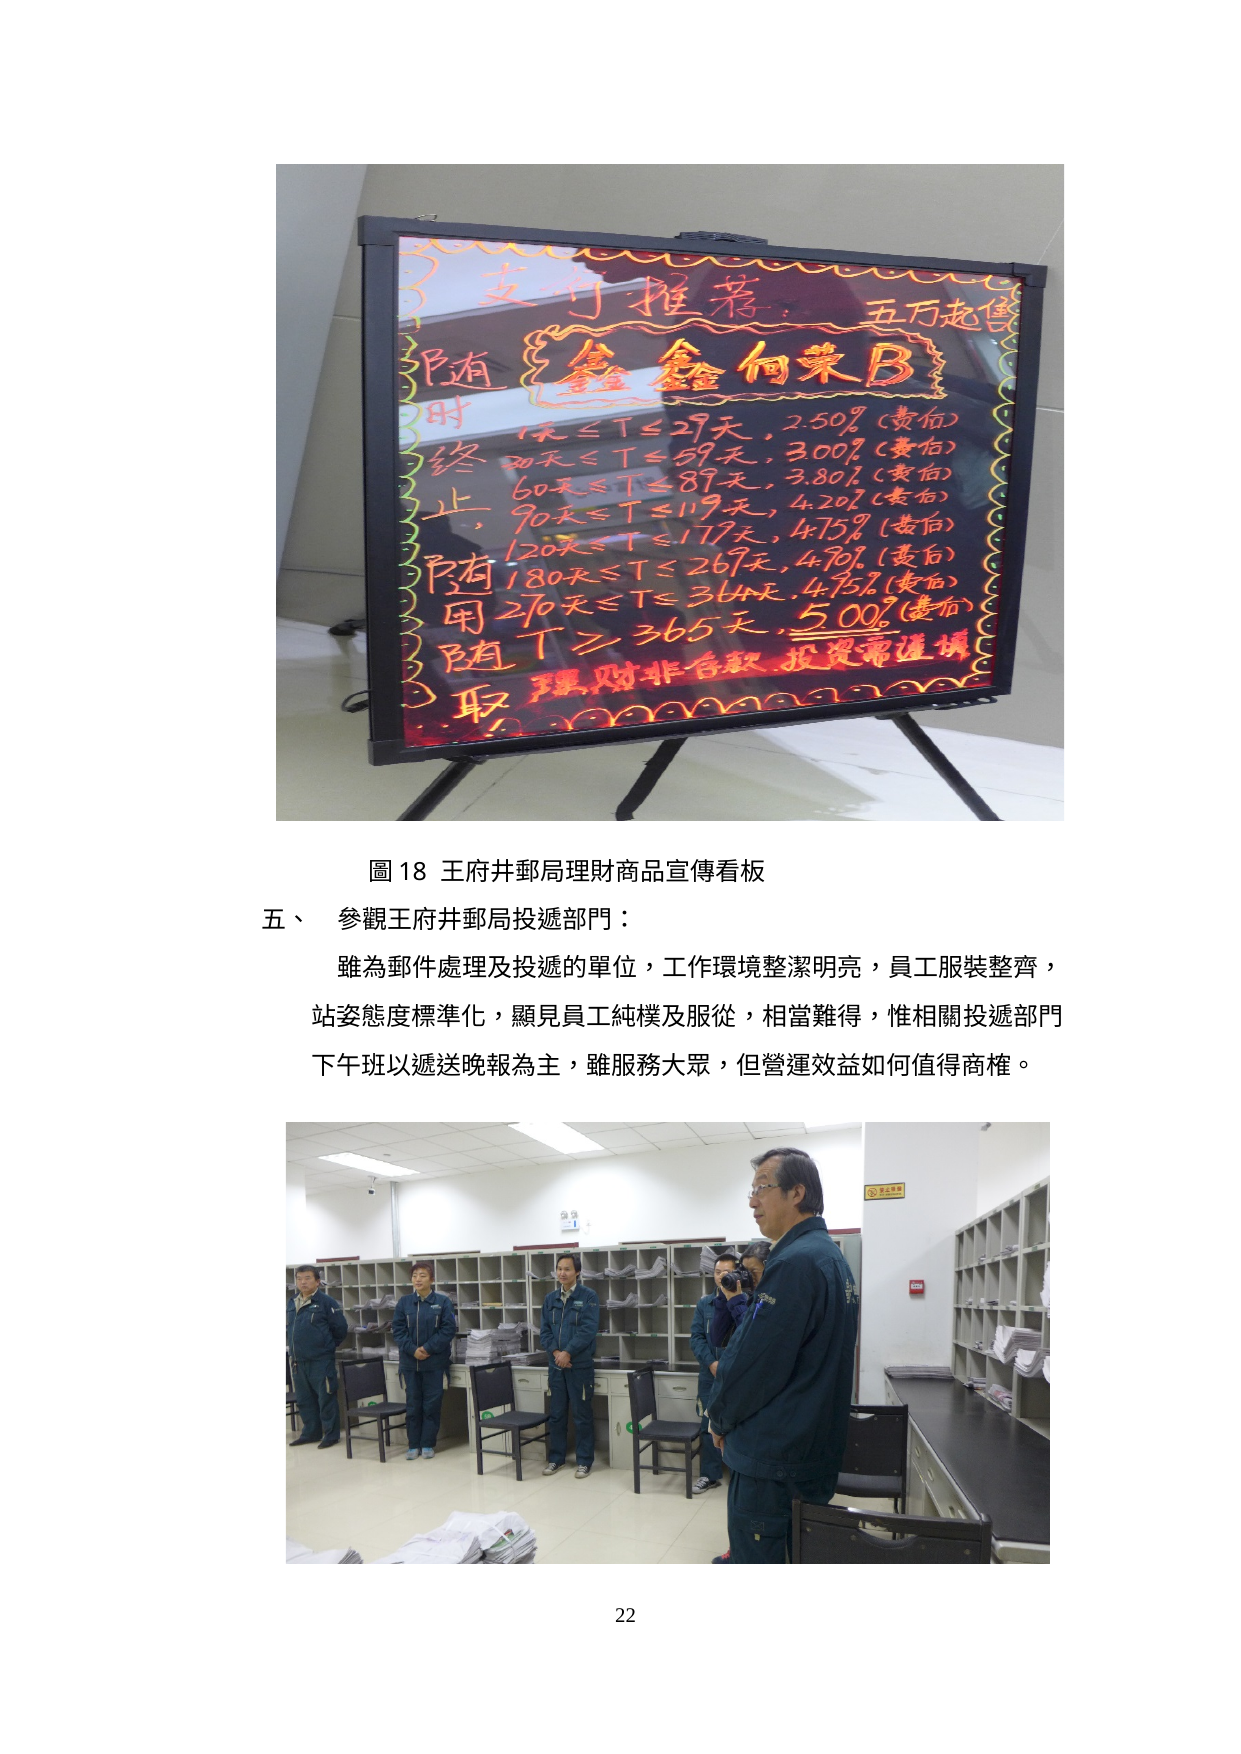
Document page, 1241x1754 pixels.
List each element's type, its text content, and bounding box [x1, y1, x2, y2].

text 圖18 王府井郵局理財商品宣傳看板 [187, 850, 1063, 888]
text 雖為郵件處理及投遞的單位，工作環境整潔明亮，員工服裝整齊，站姿態度標準化，顯見員工純樸及服從，相當難得，惟相關投遞部門下午班以遞送晚報為主，雖服務大眾，但營運效益如何值得商榷。 [311, 947, 1063, 1082]
picture [322, 1122, 1055, 1566]
picture [276, 164, 1065, 821]
list 參觀王府井郵局投遞部門： [261, 899, 1063, 936]
